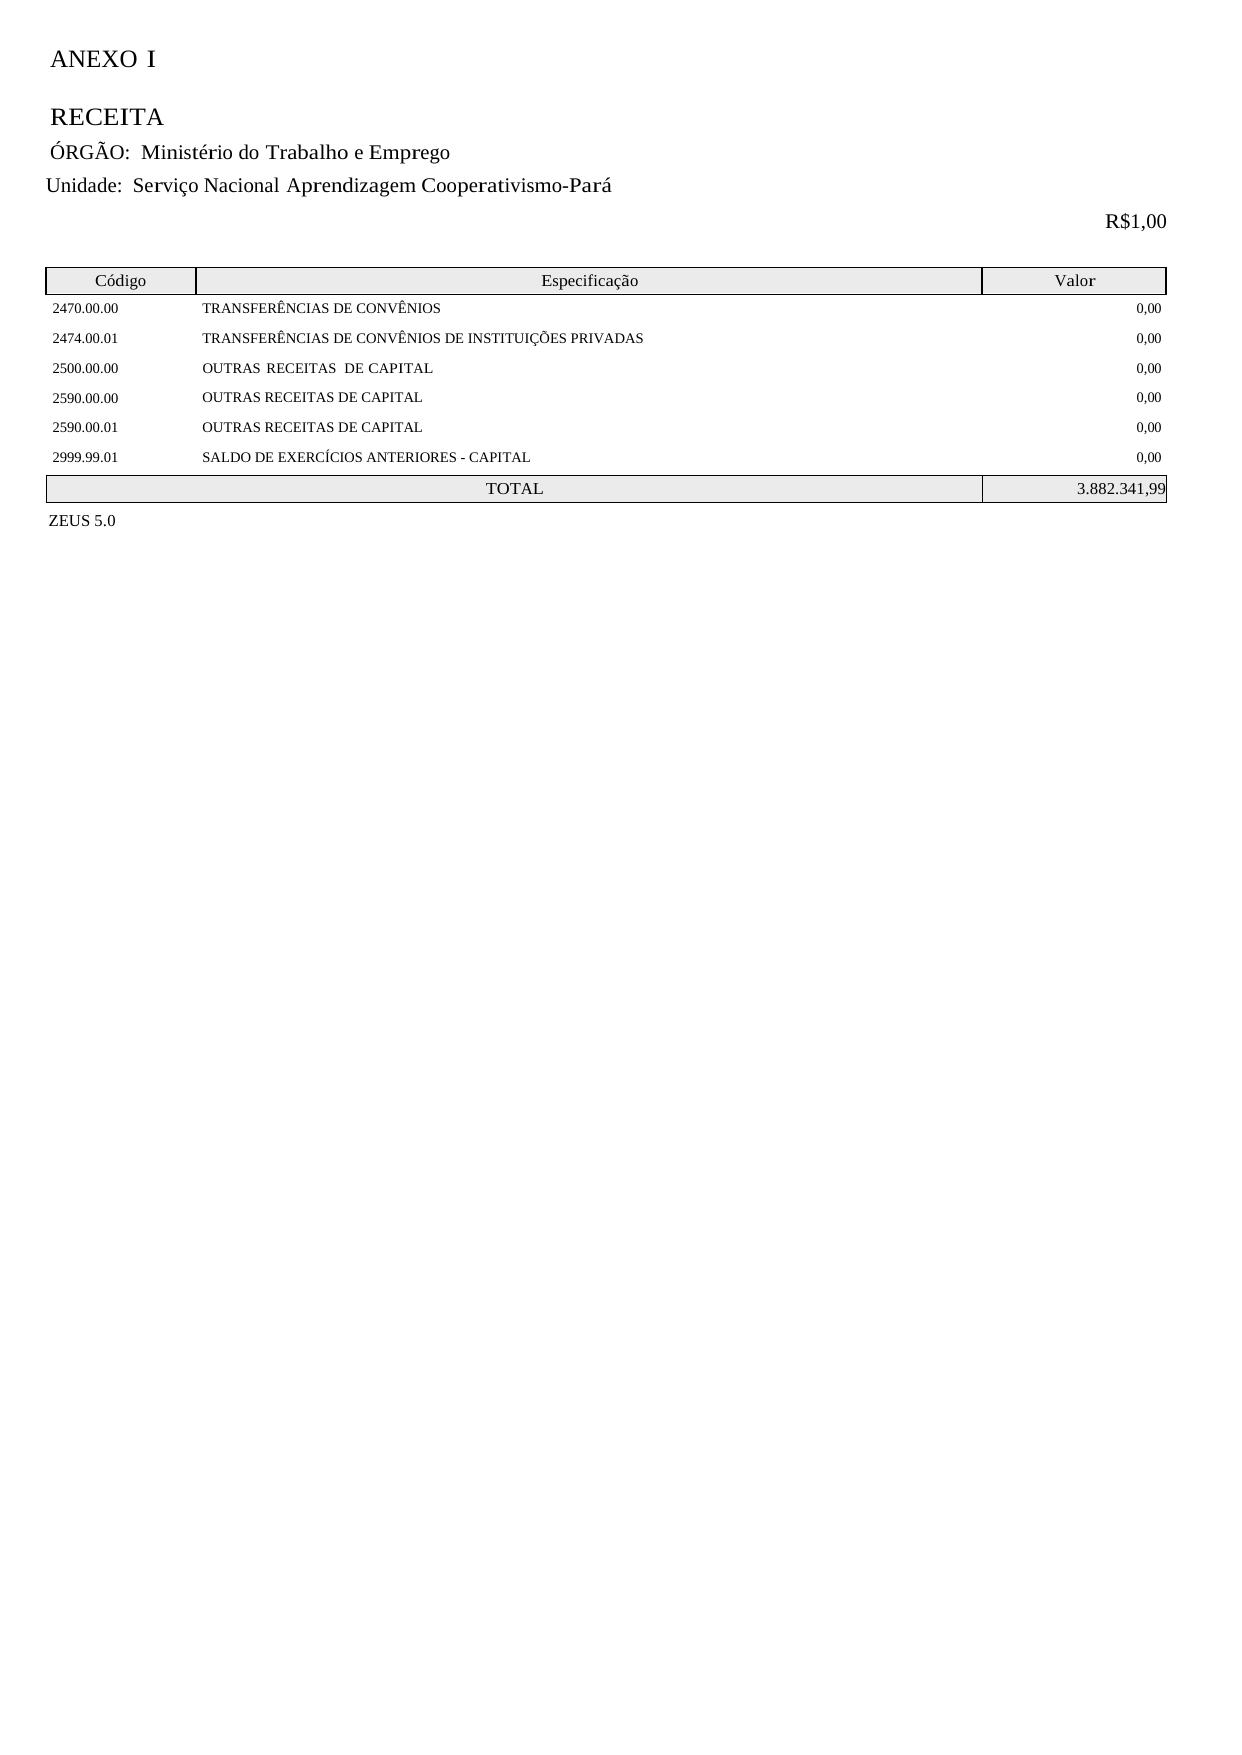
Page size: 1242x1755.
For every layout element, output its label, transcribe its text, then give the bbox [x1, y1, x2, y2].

table_cell TOTAL [47, 476, 982, 502]
table_cell 0,00 0,00 0,00 0,00 0,00 0,00 [982, 295, 1166, 475]
table_header Código [47, 268, 195, 293]
text ZEUS 5.0 [48, 510, 1179, 529]
table_header Valor [983, 268, 1165, 293]
table_cell 3.882.341,99 [983, 476, 1166, 502]
table_cell TRANSFERÊNCIAS DE CONVÊNIOS TRANSFERÊNCIAS DE CONVÊNIOS DE INSTITUIÇÕES PRIVADAS OUTRAS RECEITAS DE CAPITAL OUTRAS RECEITAS DE CAPITAL OUTRAS RECEITAS DE CAPITAL SALDO DE EXERCÍCIOS ANTERIORES - CAPITAL [196, 295, 982, 475]
table_cell 2470.00.00 2474.00.01 2500.00.00 2590.00.00 2590.00.01 2999.99.01 [46, 295, 196, 475]
table_header Especificação [197, 268, 981, 293]
